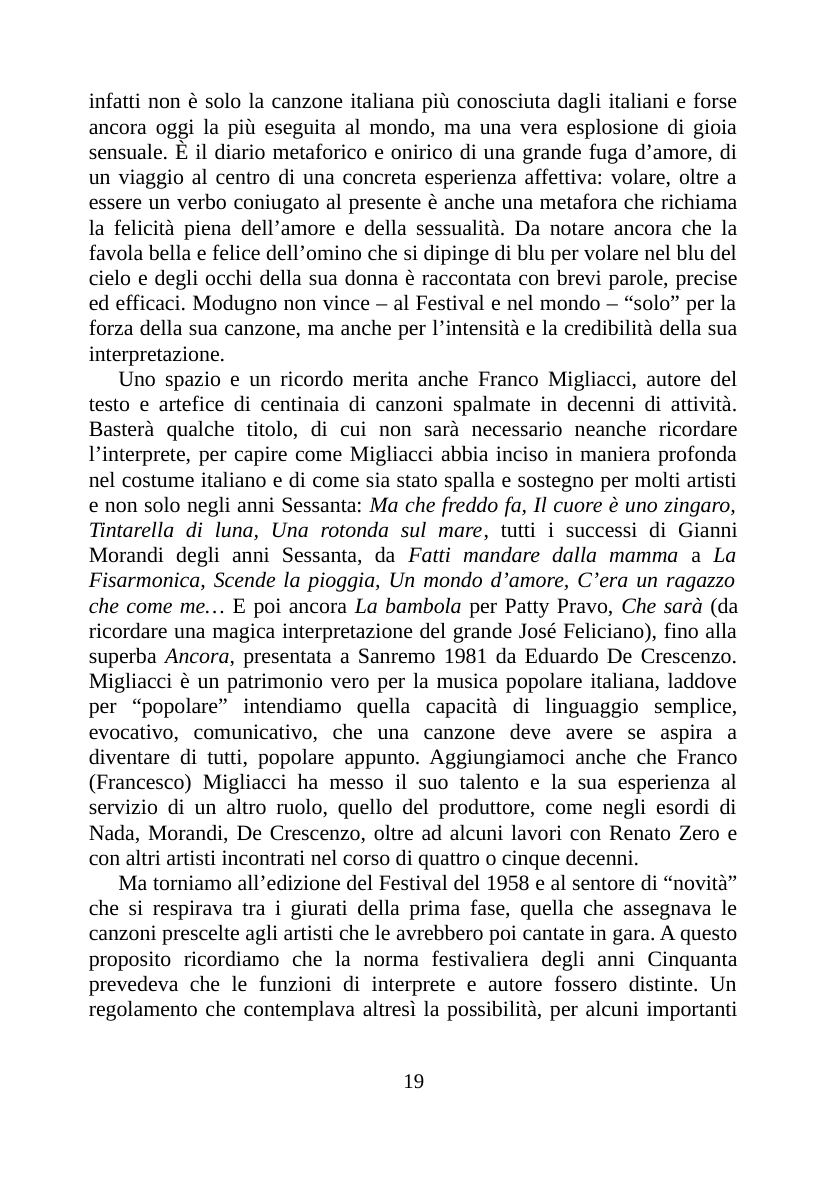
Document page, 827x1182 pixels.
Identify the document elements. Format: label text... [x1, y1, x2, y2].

text Ma torniamo all’edizione del Festival del 1958 e al sentore di “novità” che si respirava tra i giurati della prima fase, quella che assegnava le canzoni prescelte agli artisti che le avrebbero poi cantate in gara. A questo proposito ricordiamo che la norma festivaliera degli anni Cinquanta prevedeva che le funzioni di interprete e autore fossero distinte. Un regolamento che contemplava altresì la possibilità, per alcuni importanti [88, 870, 738, 1021]
text Uno spazio e un ricordo merita anche Franco Migliacci, autore del testo e artefice di centinaia di canzoni spalmate in decenni di attività. Basterà qualche titolo, di cui non sarà necessario neanche ricordare l’interprete, per capire come Migliacci abbia inciso in maniera profonda nel costume italiano e di come sia stato spalla e sostegno per molti artisti e non solo negli anni Sessanta: Ma che freddo fa, Il cuore è uno zingaro, Tintarella di luna, Una rotonda sul mare, tutti i successi di Gianni Morandi degli anni Sessanta, da Fatti mandare dalla mamma a La Fisarmonica, Scende la pioggia, Un mondo d’amore, C’era un ragazzo che come me… E poi ancora La bambola per Patty Pravo, Che sarà (da ricordare una magica interpretazione del grande José Feliciano), fino alla superba Ancora, presentata a Sanremo 1981 da Eduardo De Crescenzo. Migliacci è un patrimonio vero per la musica popolare italiana, laddove per “popolare” intendiamo quella capacità di linguaggio semplice, evocativo, comunicativo, che una canzone deve avere se aspira a diventare di tutti, popolare appunto. Aggiungiamoci anche che Franco (Francesco) Migliacci ha messo il suo talento e la sua esperienza al servizio di un altro ruolo, quello del produttore, come negli esordi di Nada, Morandi, De Crescenzo, oltre ad alcuni lavori con Renato Zero e con altri artisti incontrati nel corso di quattro o cinque decenni. [88, 366, 738, 870]
text infatti non è solo la canzone italiana più conosciuta dagli italiani e forse ancora oggi la più eseguita al mondo, ma una vera esplosione di gioia sensuale. È il diario metaforico e onirico di una grande fuga d’amore, di un viaggio al centro di una concreta esperienza affettiva: volare, oltre a essere un verbo coniugato al presente è anche una metafora che richiama la felicità piena dell’amore e della sessualità. Da notare ancora che la favola bella e felice dell’omino che si dipinge di blu per volare nel blu del cielo e degli occhi della sua donna è raccontata con brevi parole, precise ed efficaci. Modugno non vince – al Festival e nel mondo – “solo” per la forza della sua canzone, ma anche per l’intensità e la credibilità della sua interpretazione. [88, 88, 738, 366]
